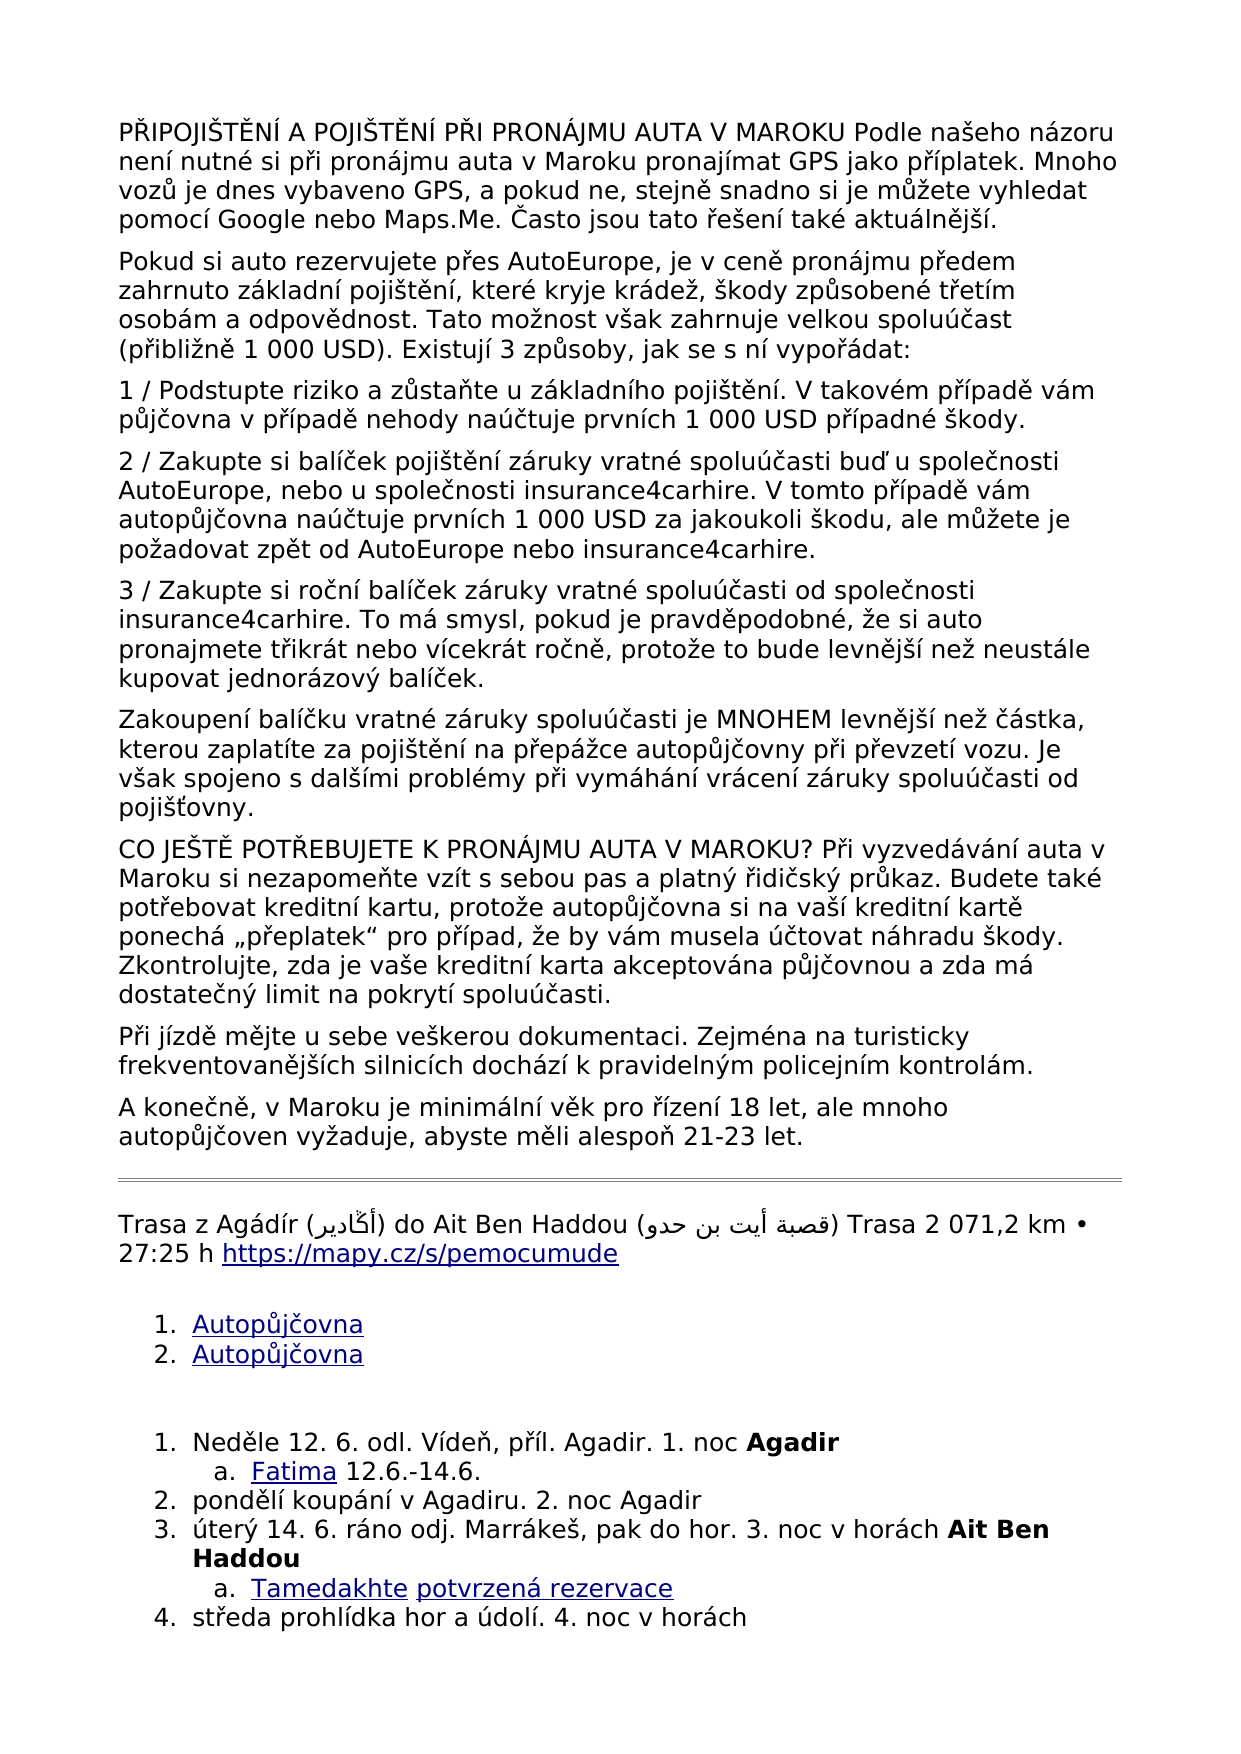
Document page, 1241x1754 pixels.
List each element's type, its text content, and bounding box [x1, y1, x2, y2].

list pondělí koupání v Agadiru. 2. noc Agadir [177, 1486, 1122, 1515]
list Fatima 12.6.-14.6. [236, 1457, 1122, 1486]
text Trasa z Agádír (أݣادير) do Ait Ben Haddou (قصبة أيت بن حدو) Trasa 2 071,2 km • 27:25 h https://mapy.cz/s/pemocumude [118, 1210, 1122, 1269]
text 3 / Zakupte si roční balíček záruky vratné spoluúčasti od společnosti insurance4carhire. To má smysl, pokud je pravděpodobné, že si auto pronajmete třikrát nebo vícekrát ročně, protože to bude levnější než neustále kupovat jednorázový balíček. [118, 576, 1122, 693]
text CO JEŠTĚ POTŘEBUJETE K PRONÁJMU AUTA V MAROKU? Při vyzvedávání auta v Maroku si nezapomeňte vzít s sebou pas a platný řidičský průkaz. Budete také potřebovat kreditní kartu, protože autopůjčovna si na vaší kreditní kartě ponechá „přeplatek“ pro případ, že by vám musela účtovat náhradu škody. Zkontrolujte, zda je vaše kreditní karta akceptována půjčovnou a zda má dostatečný limit na pokrytí spoluúčasti. [118, 835, 1122, 1010]
list středa prohlídka hor a údolí. 4. noc v horách [177, 1603, 1122, 1632]
text Pokud si auto rezervujete přes AutoEurope, je v ceně pronájmu předem zahrnuto základní pojištění, které kryje krádež, škody způsobené třetím osobám a odpovědnost. Tato možnost však zahrnuje velkou spoluúčast (přibližně 1 000 USD). Existují 3 způsoby, jak se s ní vypořádat: [118, 247, 1122, 364]
text Zakoupení balíčku vratné záruky spoluúčasti je MNOHEM levnější než částka, kterou zaplatíte za pojištění na přepážce autopůjčovny při převzetí vozu. Je však spojeno s dalšími problémy při vymáhání vrácení záruky spoluúčasti od pojišťovny. [118, 706, 1122, 822]
list Autopůjčovna [177, 1340, 1122, 1369]
list Neděle 12. 6. odl. Vídeň, příl. Agadir. 1. noc Agadir [177, 1428, 1122, 1457]
text 2 / Zakupte si balíček pojištění záruky vratné spoluúčasti buď u společnosti AutoEurope, nebo u společnosti insurance4carhire. V tomto případě vám autopůjčovna naúčtuje prvních 1 000 USD za jakoukoli škodu, ale můžete je požadovat zpět od AutoEurope nebo insurance4carhire. [118, 447, 1122, 564]
list Tamedakhte potvrzená rezervace [236, 1574, 1122, 1603]
list úterý 14. 6. ráno odj. Marrákeš, pak do hor. 3. noc v horách Ait Ben Haddou [177, 1515, 1122, 1574]
text PŘIPOJIŠTĚNÍ A POJIŠTĚNÍ PŘI PRONÁJMU AUTA V MAROKU Podle našeho názoru není nutné si při pronájmu auta v Maroku pronajímat GPS jako příplatek. Mnoho vozů je dnes vybaveno GPS, a pokud ne, stejně snadno si je můžete vyhledat pomocí Google nebo Maps.Me. Často jsou tato řešení také aktuálnější. [118, 118, 1122, 235]
text A konečně, v Maroku je minimální věk pro řízení 18 let, ale mnoho autopůjčoven vyžaduje, abyste měli alespoň 21-23 let. [118, 1093, 1122, 1151]
text 1 / Podstupte riziko a zůstaňte u základního pojištění. V takovém případě vám půjčovna v případě nehody naúčtuje prvních 1 000 USD případné škody. [118, 376, 1122, 435]
text Při jízdě mějte u sebe veškerou dokumentaci. Zejména na turisticky frekventovanějších silnicích dochází k pravidelným policejním kontrolám. [118, 1022, 1122, 1081]
list Autopůjčovna [177, 1311, 1122, 1340]
